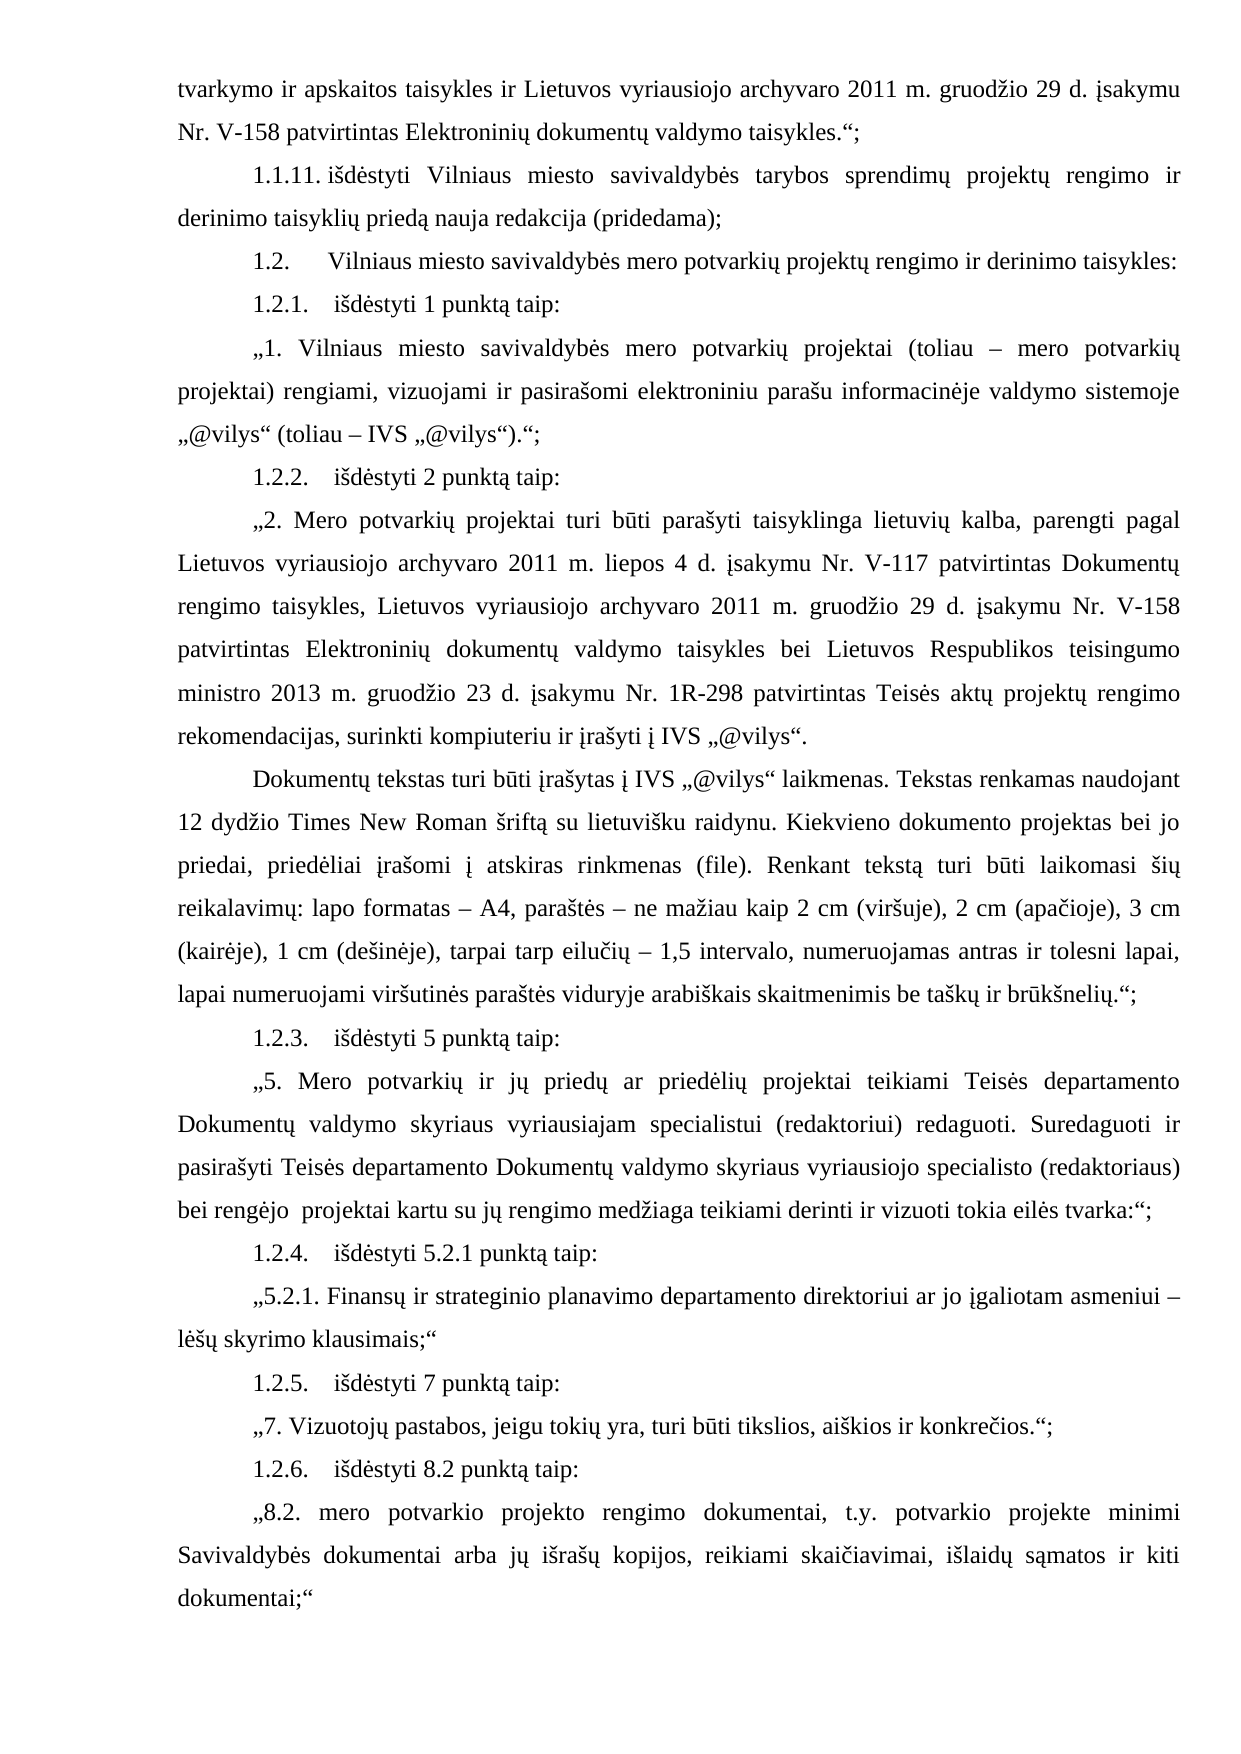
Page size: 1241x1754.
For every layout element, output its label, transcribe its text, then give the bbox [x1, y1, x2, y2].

text Dokumentų tekstas turi būti įrašytas į IVS „@vilys“ laikmenas. Tekstas renkamas naudojant 12 dydžio Times New Roman šriftą su lietuvišku raidynu. Kiekvieno dokumento projektas bei jo priedai, priedėliai įrašomi į atskiras rinkmenas (file). Renkant tekstą turi būti laikomasi šių reikalavimų: lapo formatas – A4, paraštės – ne mažiau kaip 2 cm (viršuje), 2 cm (apačioje), 3 cm (kairėje), 1 cm (dešinėje), tarpai tarp eilučių – 1,5 intervalo, numeruojamas antras ir tolesni lapai, lapai numeruojami viršutinės paraštės viduryje arabiškais skaitmenimis be taškų ir brūkšnelių.“; [177, 764, 1181, 1008]
text 1.2.1. išdėstyti 1 punktą taip: [177, 289, 1181, 318]
text 1.2.4. išdėstyti 5.2.1 punktą taip: [177, 1238, 1181, 1267]
text 1.2.3. išdėstyti 5 punktą taip: [177, 1023, 1181, 1051]
text 1.2.2. išdėstyti 2 punktą taip: [177, 462, 1181, 491]
text „5. Mero potvarkių ir jų priedų ar priedėlių projektai teikiami Teisės departamento Dokumentų valdymo skyriaus vyriausiajam specialistui (redaktoriui) redaguoti. Suredaguoti ir pasirašyti Teisės departamento Dokumentų valdymo skyriaus vyriausiojo specialisto (redaktoriaus) bei rengėjo projektai kartu su jų rengimo medžiaga teikiami derinti ir vizuoti tokia eilės tvarka:“; [177, 1066, 1181, 1224]
text 1.2.6. išdėstyti 8.2 punktą taip: [177, 1454, 1181, 1483]
text „7. Vizuotojų pastabos, jeigu tokių yra, turi būti tikslios, aiškios ir konkrečios.“; [177, 1411, 1181, 1439]
text „2. Mero potvarkių projektai turi būti parašyti taisyklinga lietuvių kalba, parengti pagal Lietuvos vyriausiojo archyvaro 2011 m. liepos 4 d. įsakymu Nr. V-117 patvirtintas Dokumentų rengimo taisykles, Lietuvos vyriausiojo archyvaro 2011 m. gruodžio 29 d. įsakymu Nr. V-158 patvirtintas Elektroninių dokumentų valdymo taisykles bei Lietuvos Respublikos teisingumo ministro 2013 m. gruodžio 23 d. įsakymu Nr. 1R-298 patvirtintas Teisės aktų projektų rengimo rekomendacijas, surinkti kompiuteriu ir įrašyti į IVS „@vilys“. [177, 505, 1181, 749]
text „8.2. mero potvarkio projekto rengimo dokumentai, t.y. potvarkio projekte minimi Savivaldybės dokumentai arba jų išrašų kopijos, reikiami skaičiavimai, išlaidų sąmatos ir kiti dokumentai;“ [177, 1497, 1181, 1612]
text tvarkymo ir apskaitos taisykles ir Lietuvos vyriausiojo archyvaro 2011 m. gruodžio 29 d. įsakymu Nr. V-158 patvirtintas Elektroninių dokumentų valdymo taisykles.“; [177, 74, 1181, 146]
text „1. Vilniaus miesto savivaldybės mero potvarkių projektai (toliau – mero potvarkių projektai) rengiami, vizuojami ir pasirašomi elektroniniu parašu informacinėje valdymo sistemoje „@vilys“ (toliau – IVS „@vilys“).“; [177, 333, 1181, 448]
text 1.2.5. išdėstyti 7 punktą taip: [177, 1368, 1181, 1396]
text 1.2. Vilniaus miesto savivaldybės mero potvarkių projektų rengimo ir derinimo taisykles: [177, 246, 1181, 275]
text „5.2.1. Finansų ir strateginio planavimo departamento direktoriui ar jo įgaliotam asmeniui – lėšų skyrimo klausimais;“ [177, 1281, 1181, 1353]
text 1.1.11. išdėstyti Vilniaus miesto savivaldybės tarybos sprendimų projektų rengimo ir derinimo taisyklių priedą nauja redakcija (pridedama); [177, 160, 1181, 232]
